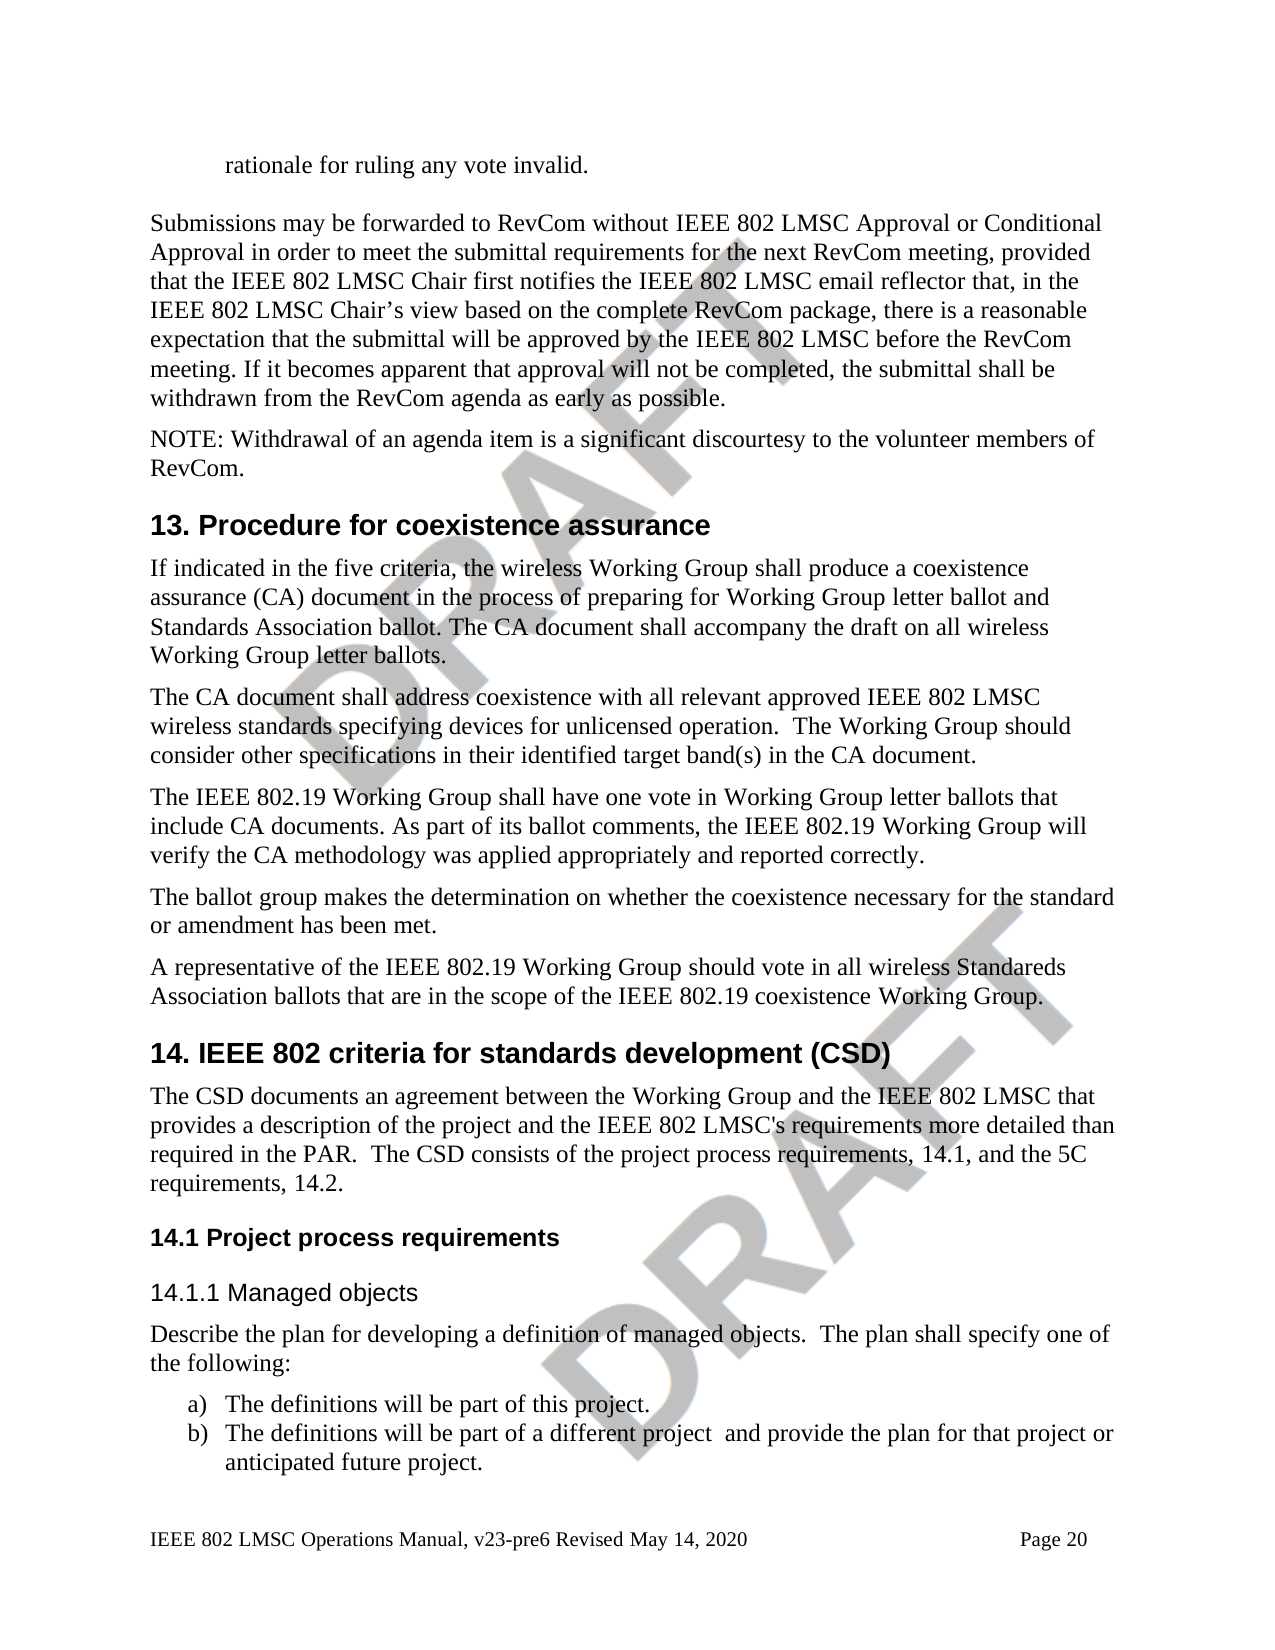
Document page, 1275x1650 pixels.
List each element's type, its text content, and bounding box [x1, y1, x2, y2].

subtitle Project process requirements [150, 1223, 1125, 1252]
text If indicated in the five criteria, the wireless Working Group shall produce a coexistence assurance (CA) document in the process of preparing for Working Group letter ballot and Standards Association ballot. The CA document shall accompany the draft on all wireless Working Group letter ballots. [150, 553, 1125, 669]
text The CA document shall address coexistence with all relevant approved IEEE 802 LMSC wireless standards specifying devices for unlicensed operation. The Working Group should consider other specifications in their identified target band(s) in the CA document. [150, 682, 1125, 769]
text The IEEE 802.19 Working Group shall have one vote in Working Group letter ballots that include CA documents. As part of its ballot comments, the IEEE 802.19 Working Group will verify the CA methodology was applied appropriately and reported correctly. [150, 782, 1125, 869]
list The definitions will be part of a different project and provide the plan for that project or anticipated future project. [187, 1418, 1125, 1476]
text The CSD documents an agreement between the Working Group and the IEEE 802 LMSC that provides a description of the project and the IEEE 802 LMSC's requirements more detailed than required in the PAR. The CSD consists of the project process requirements, 14.1, and the 5C requirements, 14.2. [150, 1081, 1125, 1197]
subtitle Managed objects [150, 1277, 1125, 1307]
text A representative of the IEEE 802.19 Working Group should vote in all wireless Standareds Association ballots that are in the scope of the IEEE 802.19 coexistence Working Group. [150, 952, 1125, 1010]
text NOTE: Withdrawal of an agenda item is a significant discourtesy to the volunteer members of RevCom. [150, 424, 1125, 482]
text Submissions may be forwarded to RevCom without IEEE 802 LMSC Approval or Conditional Approval in order to meet the submittal requirements for the next RevCom meeting, provided that the IEEE 802 LMSC Chair first notifies the IEEE 802 LMSC email reflector that, in the IEEE 802 LMSC Chair’s view based on the complete RevCom package, there is a reasonable expectation that the submittal will be approved by the IEEE 802 LMSC before the RevCom meeting. If it becomes apparent that approval will not be completed, the submittal shall be withdrawn from the RevCom agenda as early as possible. [150, 208, 1125, 412]
picture [149, 74, 1125, 1575]
subtitle IEEE 802 criteria for standards development (CSD) [150, 1036, 1125, 1069]
subtitle Procedure for coexistence assurance [150, 508, 1125, 541]
list The definitions will be part of this project. [187, 1389, 1125, 1418]
list rationale for ruling any vote invalid. [187, 150, 1125, 208]
text Describe the plan for developing a definition of managed objects. The plan shall specify one of the following: [150, 1318, 1125, 1377]
text The ballot group makes the determination on whether the coexistence necessary for the standard or amendment has been met. [150, 881, 1125, 939]
